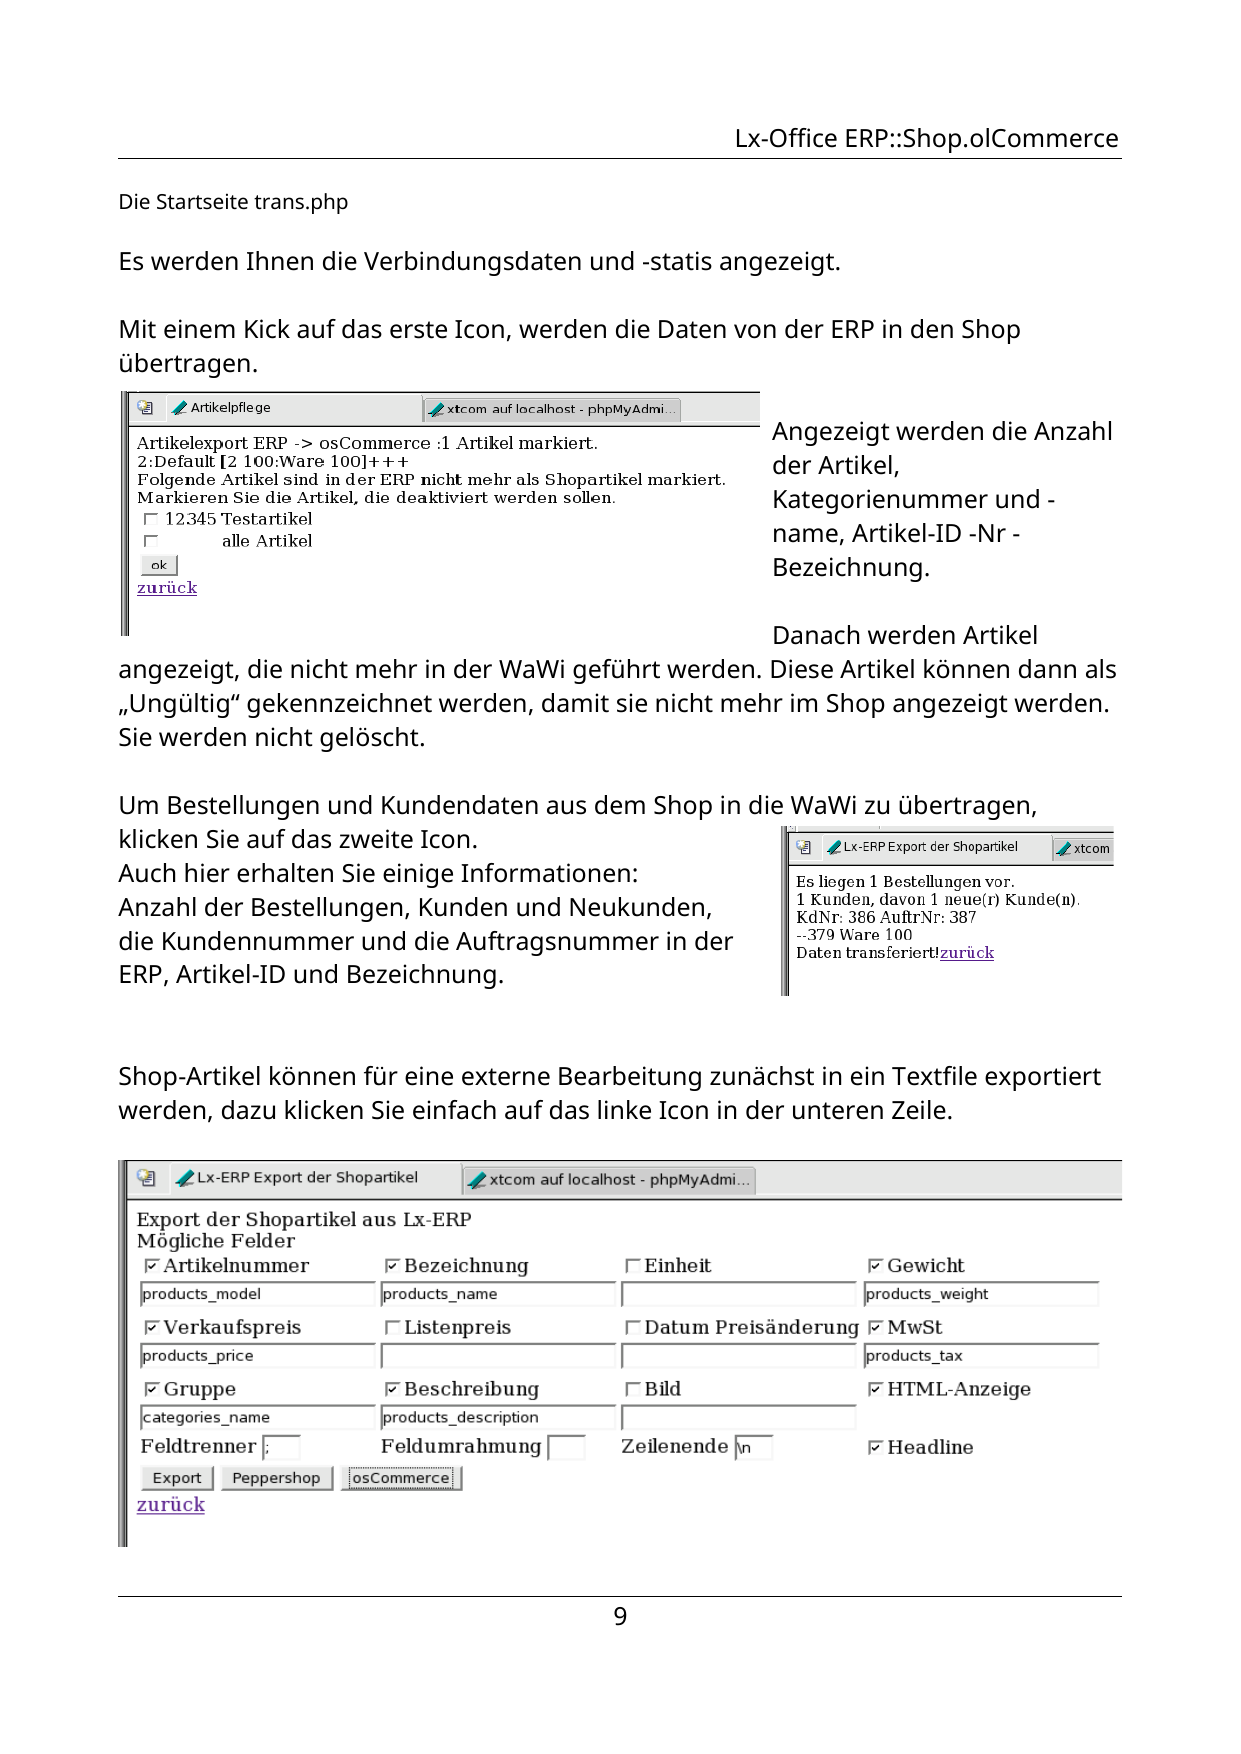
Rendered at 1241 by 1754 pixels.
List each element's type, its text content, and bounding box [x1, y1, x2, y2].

text Um Bestellungen und Kundendaten aus dem Shop in die WaWi zu übertragen, klicken Sie auf das zweite Icon. [118, 787, 1122, 855]
text Mit einem Kick auf das erste Icon, werden die Daten von der ERP in den Shop übertragen. [118, 312, 1122, 380]
text Anzahl der Bestellungen, Kunden und Neukunden, [118, 889, 781, 923]
text Auch hier erhalten Sie einige Informationen: [118, 855, 781, 889]
text Es werden Ihnen die Verbindungsdaten und -statis angezeigt. [118, 244, 1122, 278]
text Die Startseite trans.php [118, 187, 1122, 216]
picture [781, 826, 1114, 996]
text die Kundennummer und die Auftragsnummer in der ERP, Artikel-ID und Bezeichnung. [118, 923, 781, 991]
picture [118, 1160, 1123, 1547]
text Angezeigt werden die Anzahl der Artikel, Kategorienummer und -name, Artikel-ID -Nr -Bezeichnung. [760, 414, 1122, 583]
picture [121, 391, 760, 636]
text Shop-Artikel können für eine externe Bearbeitung zunächst in ein Textfile exportiert werden, dazu klicken Sie einfach auf das linke Icon in der unteren Zeile. [118, 1059, 1122, 1127]
text Danach werden Artikel angezeigt, die nicht mehr in der WaWi geführt werden. Diese Artikel können dann als „Ungültig“ gekennzeichnet werden, damit sie nicht mehr im Shop angezeigt werden. Sie werden nicht gelöscht. [118, 617, 1122, 753]
